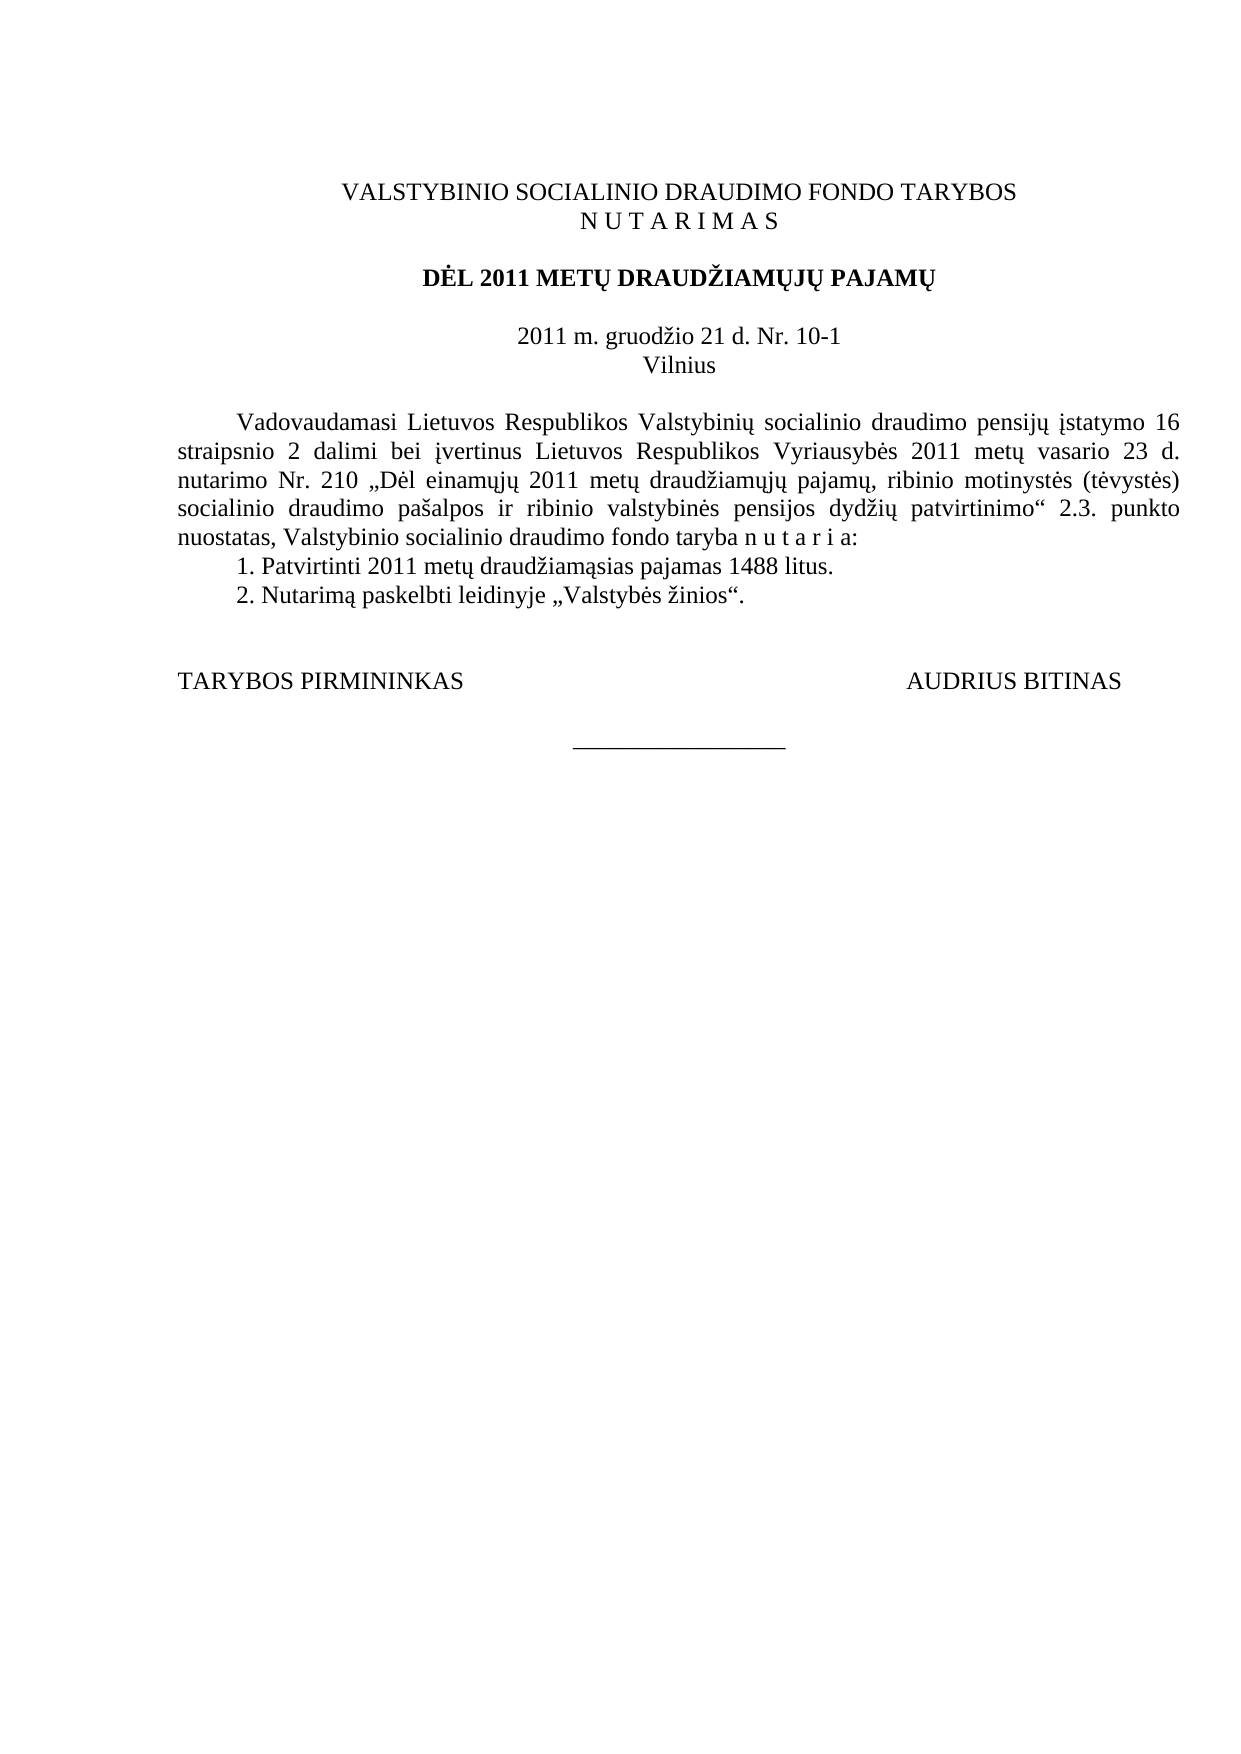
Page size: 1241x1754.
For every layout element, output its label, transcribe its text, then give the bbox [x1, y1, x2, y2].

text DĖL 2011 METŲ DRAUDŽIAMŲJŲ PAJAMŲ [177, 263, 1181, 292]
text NUTARIMAS [177, 206, 1181, 235]
text Vilnius [177, 350, 1181, 378]
text VALSTYBINIO SOCIALINIO DRAUDIMO FONDO TARYBOS [177, 177, 1181, 206]
text 1. Patvirtinti 2011 metų draudžiamąsias pajamas 1488 litus. [177, 551, 1181, 580]
text _________________ [177, 723, 1181, 752]
text Tarybos pirmininkas Audrius Bitinas [177, 666, 1181, 695]
text 2. Nutarimą paskelbti leidinyje „Valstybės žinios“. [177, 580, 1181, 608]
text Vadovaudamasi Lietuvos Respublikos Valstybinių socialinio draudimo pensijų įstatymo 16 straipsnio 2 dalimi bei įvertinus Lietuvos Respublikos Vyriausybės 2011 metų vasario 23 d. nutarimo Nr. 210 „Dėl einamųjų 2011 metų draudžiamųjų pajamų, ribinio motinystės (tėvystės) socialinio draudimo pašalpos ir ribinio valstybinės pensijos dydžių patvirtinimo“ 2.3. punkto nuostatas, Valstybinio socialinio draudimo fondo taryba nutaria: [177, 407, 1181, 551]
text 2011 m. gruodžio 21 d. Nr. 10-1 [177, 321, 1181, 350]
